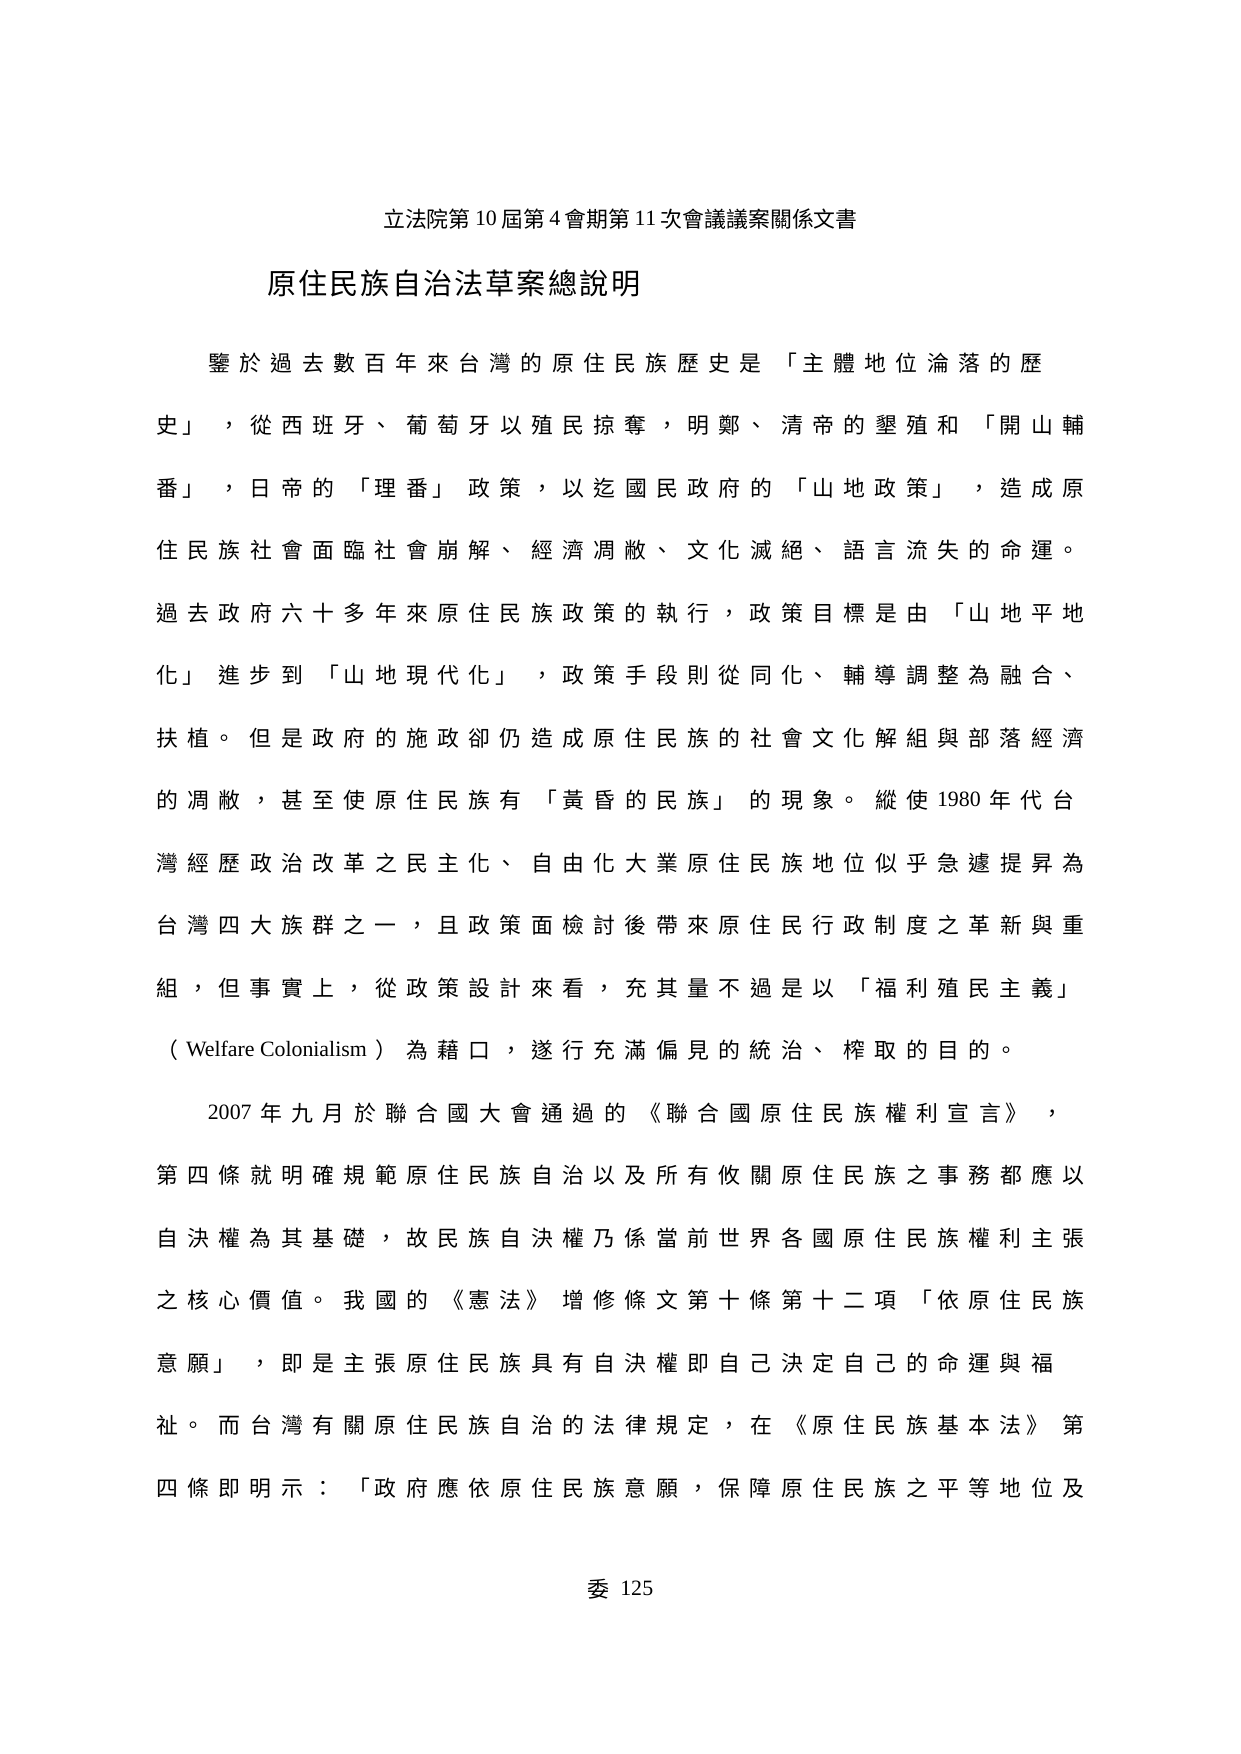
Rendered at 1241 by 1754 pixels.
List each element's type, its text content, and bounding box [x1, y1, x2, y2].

text 2007年九月於聯合國大會通過的《聯合國原住民族權利宣言》，第四條就明確規範原住民族自治以及所有攸關原住民族之事務都應以自決權為其基礎，故民族自決權乃係當前世界各國原住民族權利主張之核心價值。我國的《憲法》增修條文第十條第十二項「依原住民族意願」，即是主張原住民族具有自決權即自己決定自己的命運與福祉。而台灣有關原住民族自治的法律規定，在《原住民族基本法》第四條即明示：「政府應依原住民族意願，保障原住民族之平等地位及 [151, 1080, 1089, 1518]
text 原住民族自治法草案總說明 [261, 250, 1089, 313]
text 鑒於過去數百年來台灣的原住民族歷史是「主體地位淪落的歷史」，從西班牙、葡萄牙以殖民掠奪，明鄭、清帝的墾殖和「開山輔番」，日帝的「理番」政策，以迄國民政府的「山地政策」，造成原住民族社會面臨社會崩解、經濟凋敝、文化滅絕、語言流失的命運。過去政府六十多年來原住民族政策的執行，政策目標是由「山地平地化」進步到「山地現代化」，政策手段則從同化、輔導調整為融合、扶植。但是政府的施政卻仍造成原住民族的社會文化解組與部落經濟的凋敝，甚至使原住民族有「黃昏的民族」的現象。縱使1980年代台灣經歷政治改革之民主化、自由化大業原住民族地位似乎急遽提昇為台灣四大族群之一，且政策面檢討後帶來原住民行政制度之革新與重組，但事實上，從政策設計來看，充其量不過是以「福利殖民主義」（Welfare Colonialism）為藉口，遂行充滿偏見的統治、榨取的目的。 [151, 330, 1089, 1080]
